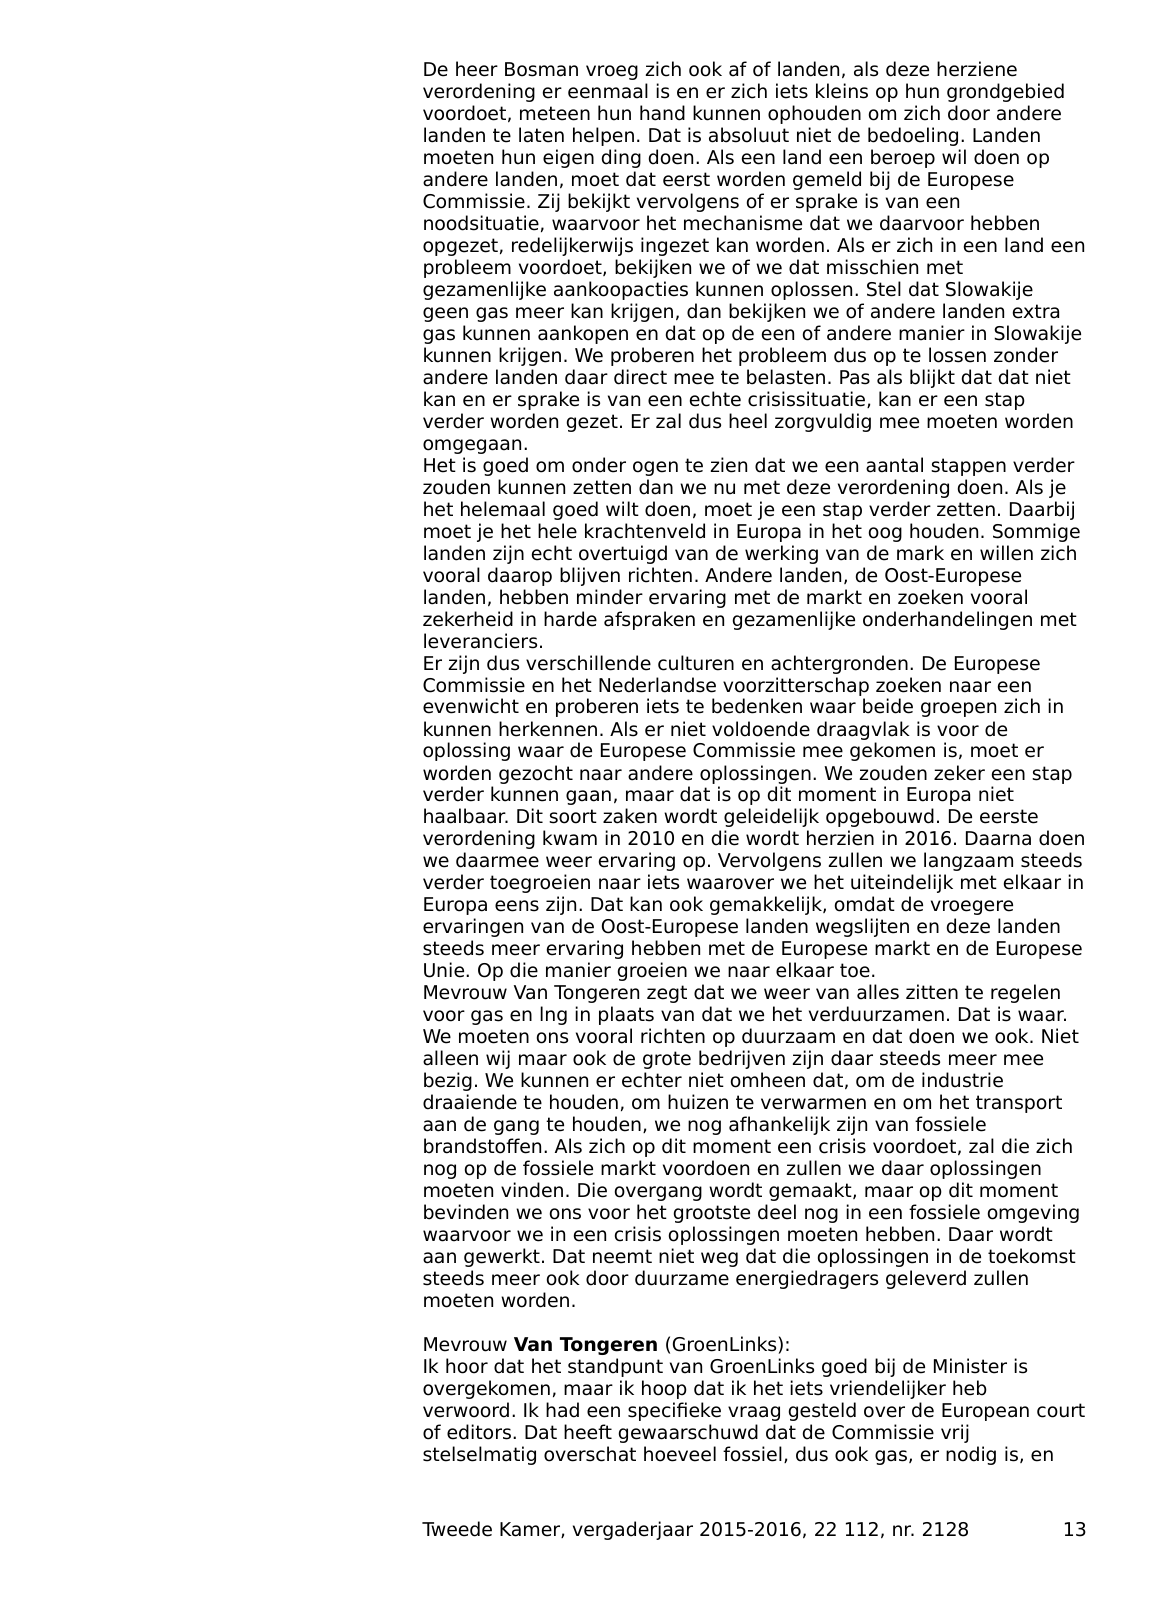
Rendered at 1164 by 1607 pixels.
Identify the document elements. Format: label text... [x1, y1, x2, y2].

text Ik hoor dat het standpunt van GroenLinks goed bij de Minister is overgekomen, maar ik hoop dat ik het iets vriendelijker heb verwoord. Ik had een specifieke vraag gesteld over de European court of editors. Dat heeft gewaarschuwd dat de Commissie vrij stelselmatig overschat hoeveel fossiel, dus ook gas, er nodig is, en [422, 1356, 1087, 1466]
text Mevrouw Van Tongeren zegt dat we weer van alles zitten te regelen voor gas en lng in plaats van dat we het verduurzamen. Dat is waar. We moeten ons vooral richten op duurzaam en dat doen we ook. Niet alleen wij maar ook de grote bedrijven zijn daar steeds meer mee bezig. We kunnen er echter niet omheen dat, om de industrie draaiende te houden, om huizen te verwarmen en om het transport aan de gang te houden, we nog afhankelijk zijn van fossiele brandstoffen. Als zich op dit moment een crisis voordoet, zal die zich nog op de fossiele markt voordoen en zullen we daar oplossingen moeten vinden. Die overgang wordt gemaakt, maar op dit moment bevinden we ons voor het grootste deel nog in een fossiele omgeving waarvoor we in een crisis oplossingen moeten hebben. Daar wordt aan gewerkt. Dat neemt niet weg dat die oplossingen in de toekomst steeds meer ook door duurzame energiedragers geleverd zullen moeten worden. [422, 982, 1087, 1312]
text Mevrouw Van Tongeren (GroenLinks): [422, 1334, 1087, 1356]
text Er zijn dus verschillende culturen en achtergronden. De Europese Commissie en het Nederlandse voorzitterschap zoeken naar een evenwicht en proberen iets te bedenken waar beide groepen zich in kunnen herkennen. Als er niet voldoende draagvlak is voor de oplossing waar de Europese Commissie mee gekomen is, moet er worden gezocht naar andere oplossingen. We zouden zeker een stap verder kunnen gaan, maar dat is op dit moment in Europa niet haalbaar. Dit soort zaken wordt geleidelijk opgebouwd. De eerste verordening kwam in 2010 en die wordt herzien in 2016. Daarna doen we daarmee weer ervaring op. Vervolgens zullen we langzaam steeds verder toegroeien naar iets waarover we het uiteindelijk met elkaar in Europa eens zijn. Dat kan ook gemakkelijk, omdat de vroegere ervaringen van de Oost-Europese landen wegslijten en deze landen steeds meer ervaring hebben met de Europese markt en de Europese Unie. Op die manier groeien we naar elkaar toe. [422, 652, 1087, 982]
text De heer Bosman vroeg zich ook af of landen, als deze herziene verordening er eenmaal is en er zich iets kleins op hun grondgebied voordoet, meteen hun hand kunnen ophouden om zich door andere landen te laten helpen. Dat is absoluut niet de bedoeling. Landen moeten hun eigen ding doen. Als een land een beroep wil doen op andere landen, moet dat eerst worden gemeld bij de Europese Commissie. Zij bekijkt vervolgens of er sprake is van een noodsituatie, waarvoor het mechanisme dat we daarvoor hebben opgezet, redelijkerwijs ingezet kan worden. Als er zich in een land een probleem voordoet, bekijken we of we dat misschien met gezamenlijke aankoopacties kunnen oplossen. Stel dat Slowakije geen gas meer kan krijgen, dan bekijken we of andere landen extra gas kunnen aankopen en dat op de een of andere manier in Slowakije kunnen krijgen. We proberen het probleem dus op te lossen zonder andere landen daar direct mee te belasten. Pas als blijkt dat dat niet kan en er sprake is van een echte crisissituatie, kan er een stap verder worden gezet. Er zal dus heel zorgvuldig mee moeten worden omgegaan. [422, 59, 1087, 455]
text Het is goed om onder ogen te zien dat we een aantal stappen verder zouden kunnen zetten dan we nu met deze verordening doen. Als je het helemaal goed wilt doen, moet je een stap verder zetten. Daarbij moet je het hele krachtenveld in Europa in het oog houden. Sommige landen zijn echt overtuigd van de werking van de mark en willen zich vooral daarop blijven richten. Andere landen, de Oost-Europese landen, hebben minder ervaring met de markt en zoeken vooral zekerheid in harde afspraken en gezamenlijke onderhandelingen met leveranciers. [422, 455, 1087, 652]
